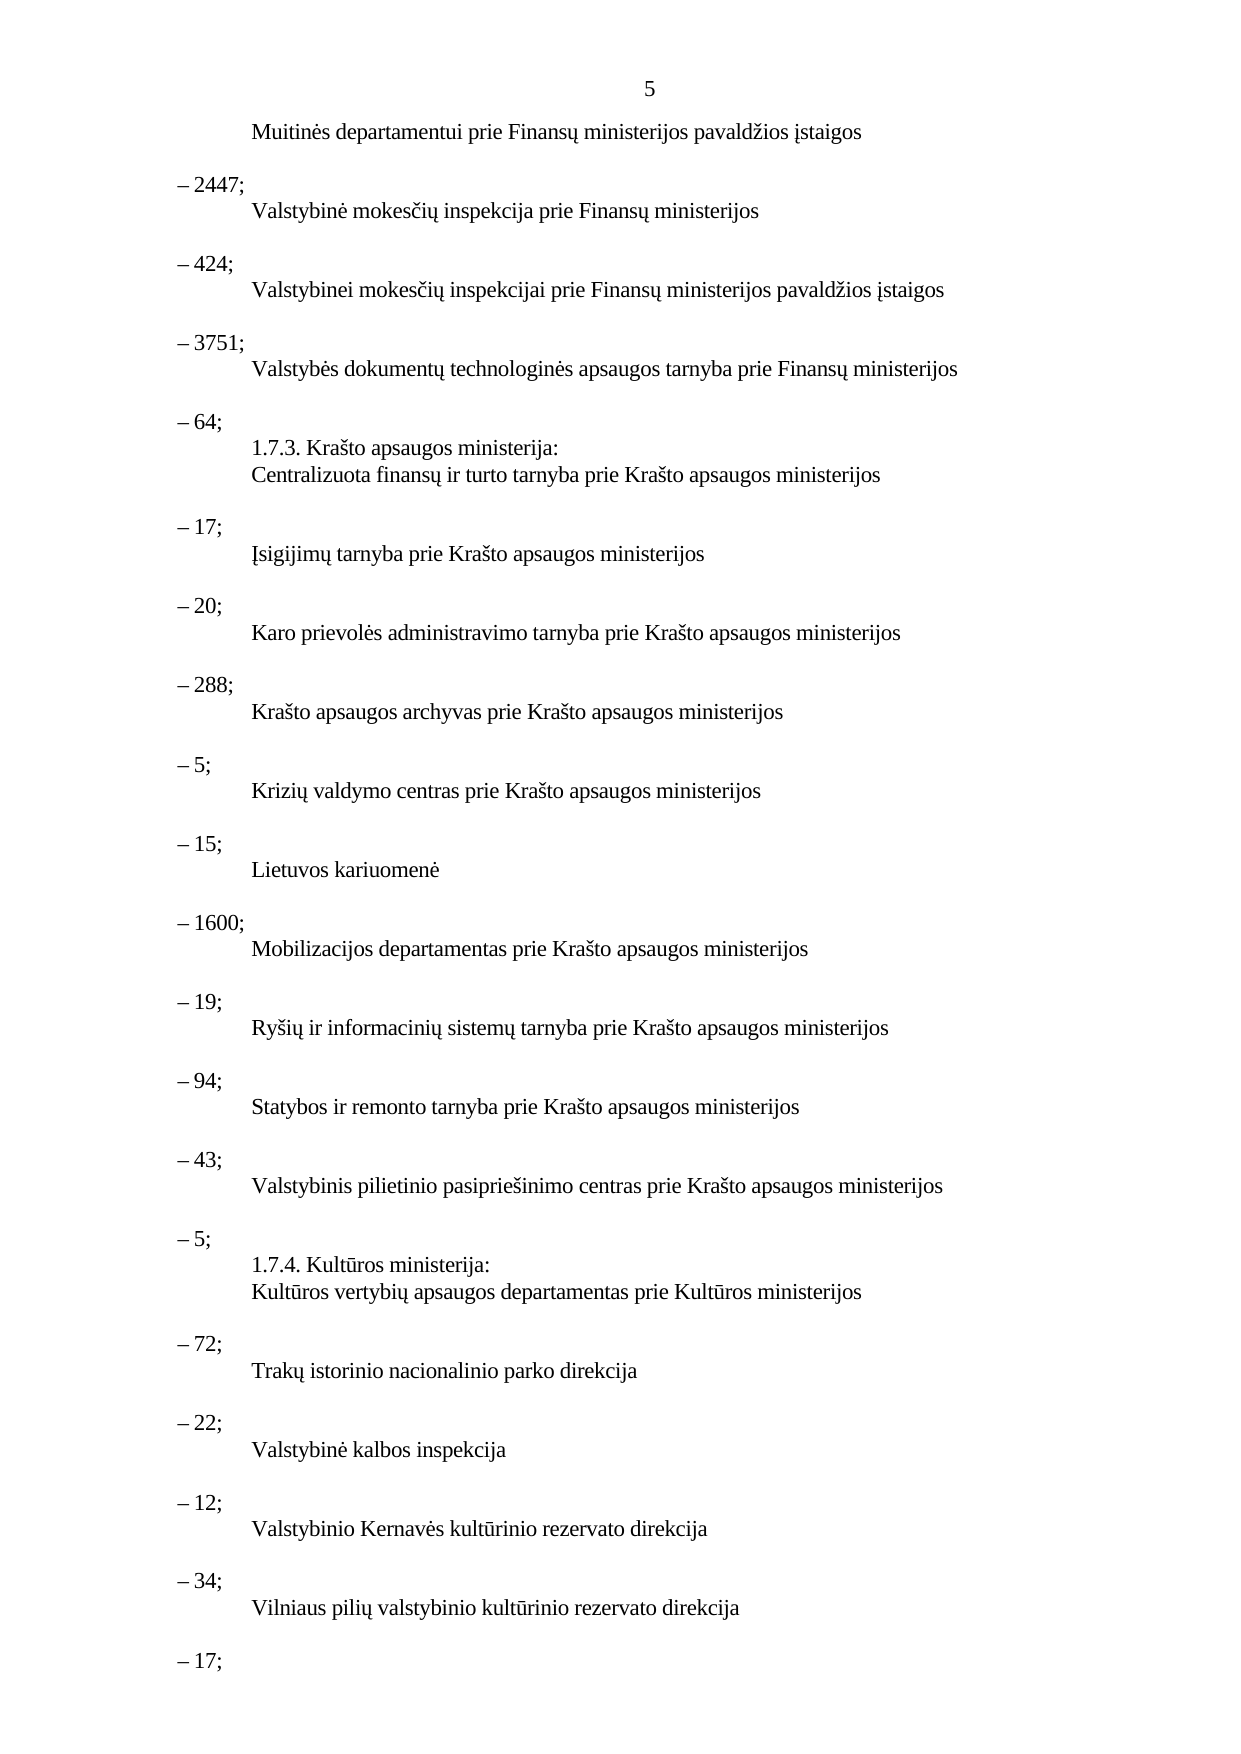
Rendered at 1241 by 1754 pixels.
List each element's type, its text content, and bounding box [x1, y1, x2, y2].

text Kultūros vertybių apsaugos departamentas prie Kultūros ministerijos – 72; [177, 1278, 1033, 1357]
text Valstybės dokumentų technologinės apsaugos tarnyba prie Finansų ministerijos – 64; [177, 355, 1033, 434]
text Valstybinė kalbos inspekcija – 12; [177, 1436, 1033, 1515]
text Ryšių ir informacinių sistemų tarnyba prie Krašto apsaugos ministerijos – 94; [177, 1014, 1033, 1093]
text Krašto apsaugos archyvas prie Krašto apsaugos ministerijos – 5; [177, 698, 1033, 777]
text Lietuvos kariuomenė – 1600; [177, 856, 1033, 935]
text Trakų istorinio nacionalinio parko direkcija – 22; [177, 1357, 1033, 1436]
text Valstybinio Kernavės kultūrinio rezervato direkcija – 34; [177, 1515, 1033, 1594]
text 1.7.4. Kultūros ministerija: [177, 1251, 1033, 1278]
text Valstybinė mokesčių inspekcija prie Finansų ministerijos – 424; [177, 197, 1033, 276]
text Įsigijimų tarnyba prie Krašto apsaugos ministerijos – 20; [177, 540, 1033, 619]
text Krizių valdymo centras prie Krašto apsaugos ministerijos – 15; [177, 777, 1033, 856]
text 1.7.3. Krašto apsaugos ministerija: [177, 434, 1033, 461]
text Centralizuota finansų ir turto tarnyba prie Krašto apsaugos ministerijos – 17; [177, 461, 1033, 540]
subtitle Valstybinis pilietinio pasipriešinimo centras prie Krašto apsaugos ministerijos – 5; [177, 1172, 1033, 1251]
text Valstybinei mokesčių inspekcijai prie Finansų ministerijos pavaldžios įstaigos – 3751; [177, 276, 1033, 355]
text Mobilizacijos departamentas prie Krašto apsaugos ministerijos – 19; [177, 935, 1033, 1014]
text Vilniaus pilių valstybinio kultūrinio rezervato direkcija – 17; [177, 1594, 1033, 1673]
text Statybos ir remonto tarnyba prie Krašto apsaugos ministerijos – 43; [177, 1093, 1033, 1172]
text Karo prievolės administravimo tarnyba prie Krašto apsaugos ministerijos – 288; [177, 619, 1033, 698]
text Muitinės departamentui prie Finansų ministerijos pavaldžios įstaigos – 2447; [177, 118, 1033, 197]
